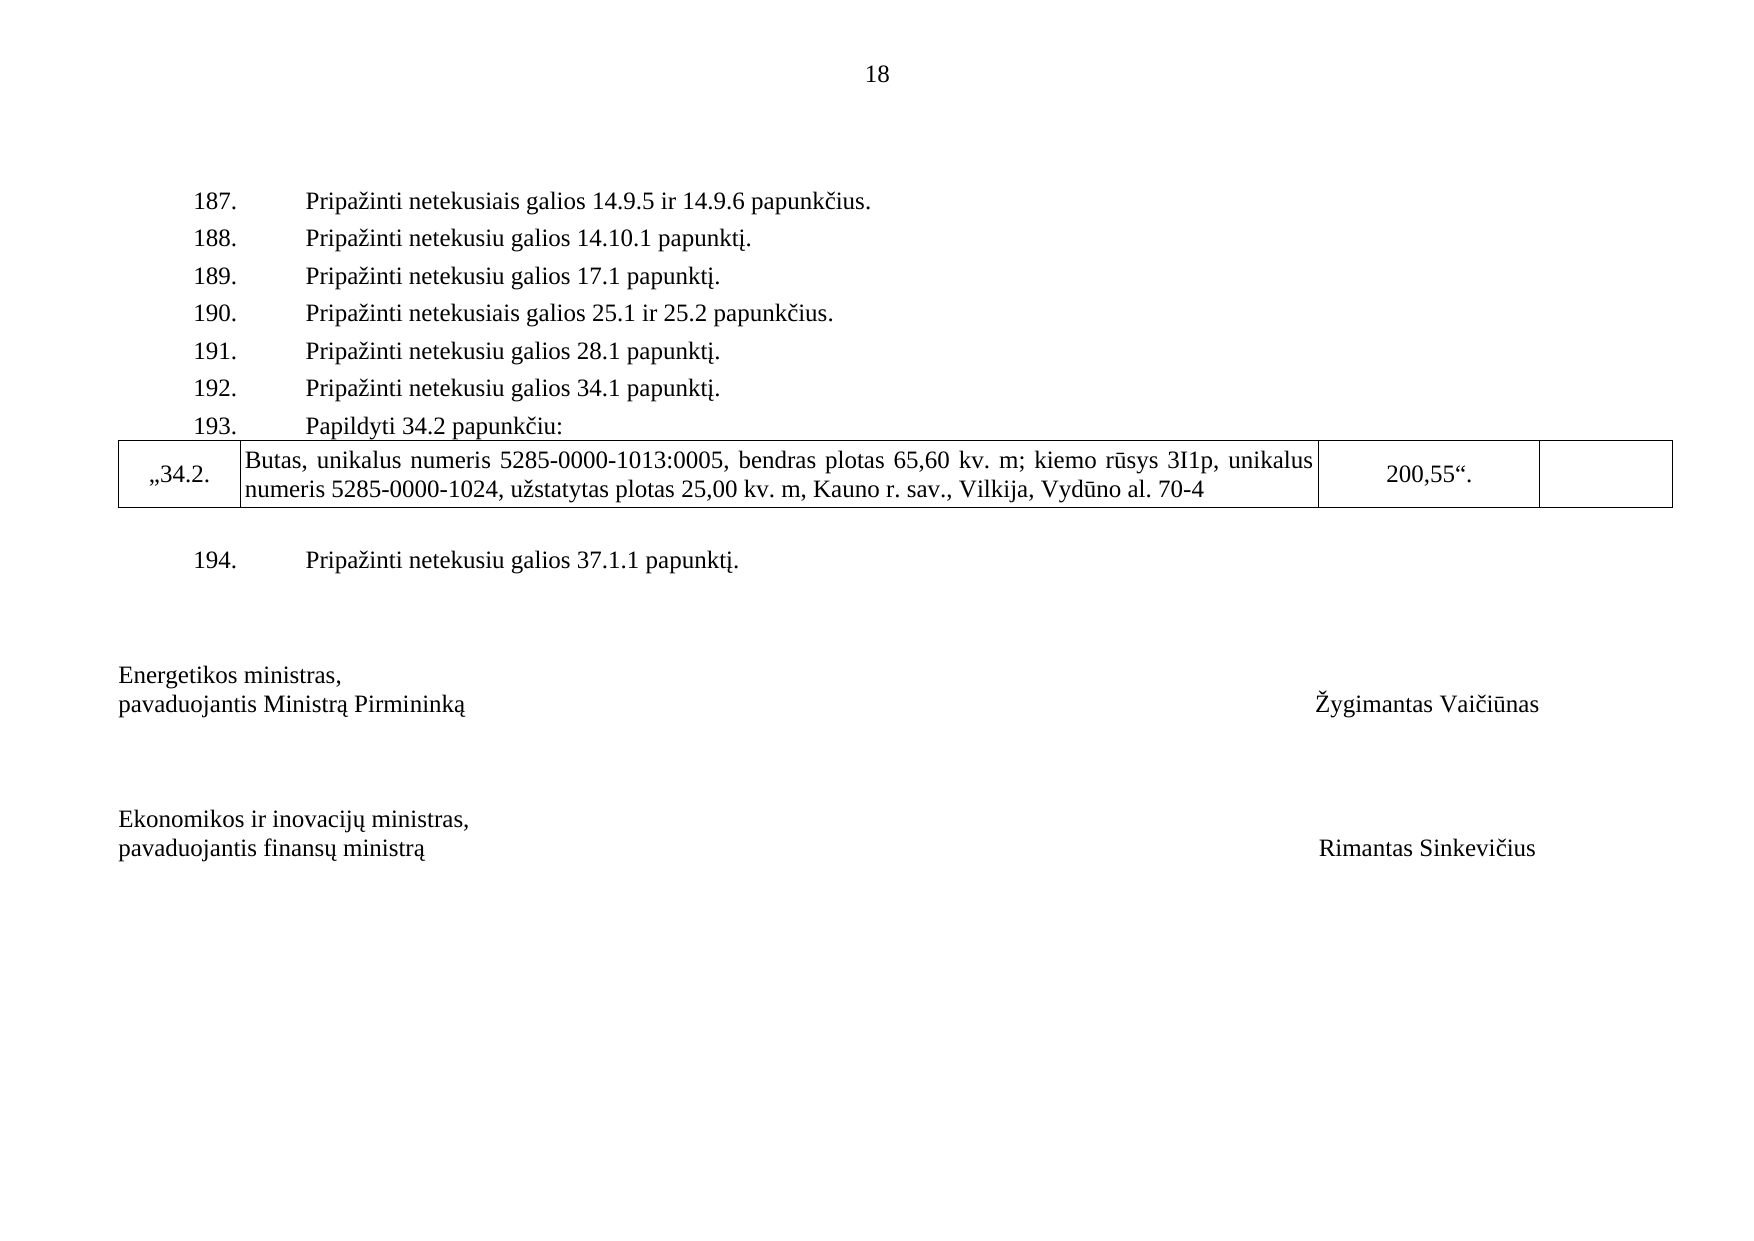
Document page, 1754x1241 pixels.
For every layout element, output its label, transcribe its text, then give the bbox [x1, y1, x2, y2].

text 190. Pripažinti netekusiais galios 25.1 ir 25.2 papunkčius. [193, 290, 1636, 327]
text 194. Pripažinti netekusiu galios 37.1.1 papunktį. [193, 536, 1636, 574]
text pavaduojantis finansų ministrą Rimantas Sinkevičius [118, 833, 1636, 861]
text 191. Pripažinti netekusiu galios 28.1 papunktį. [193, 327, 1636, 365]
text 187. Pripažinti netekusiais galios 14.9.5 ir 14.9.6 papunkčius. [193, 177, 1636, 215]
text pavaduojantis Ministrą Pirmininką Žygimantas Vaičiūnas [118, 689, 1636, 718]
text Energetikos ministras, [118, 660, 1636, 689]
table_header 200,55“. [1319, 441, 1539, 507]
text 189. Pripažinti netekusiu galios 17.1 papunktį. [193, 252, 1636, 290]
table_header „34.2. [119, 441, 240, 507]
text 188. Pripažinti netekusiu galios 14.10.1 papunktį. [193, 215, 1636, 252]
text Ekonomikos ir inovacijų ministras, [118, 804, 1636, 833]
table_header [1540, 441, 1672, 507]
text 193. Papildyti 34.2 papunkčiu: [193, 402, 1636, 440]
table_header Butas, unikalus numeris 5285-0000-1013:0005, bendras plotas 65,60 kv. m; kiemo rūsys 3I1p, unikalus numeris 5285-0000-1024, užstatytas plotas 25,00 kv. m, Kauno r. sav., Vilkija, Vydūno al. 70-4 [241, 441, 1318, 507]
text 192. Pripažinti netekusiu galios 34.1 papunktį. [193, 365, 1636, 402]
